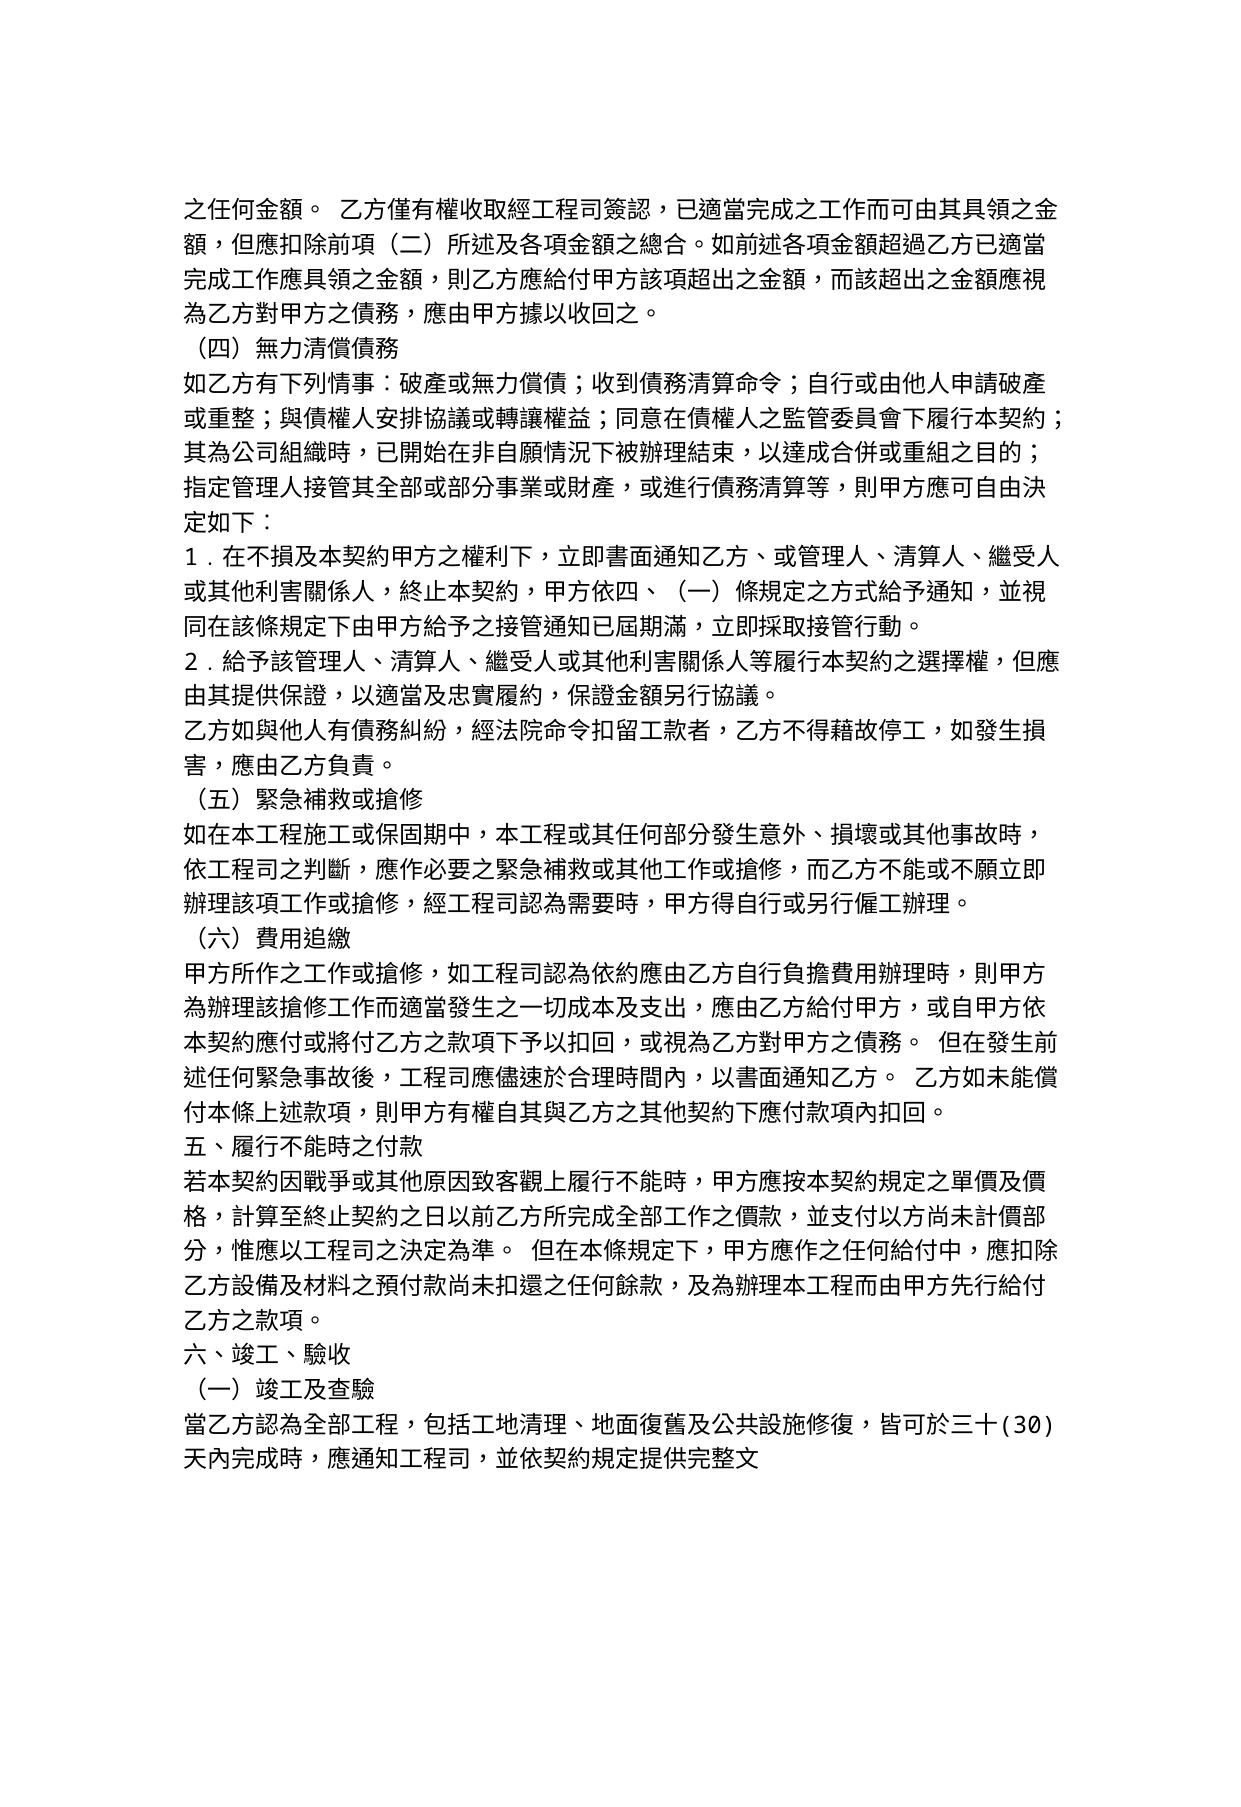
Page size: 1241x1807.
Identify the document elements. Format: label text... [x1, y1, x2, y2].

text 如乙方有下列情事︰破產或無力償債；收到債務清算命令；自行或由他人申請破產或重整；與債權人安排協議或轉讓權益；同意在債權人之監管委員會下履行本契約；其為公司組織時，已開始在非自願情況下被辦理結束，以達成合併或重組之目的；指定管理人接管其全部或部分事業或財產，或進行債務清算等，則甲方應可自由決定如下︰ [184, 364, 1064, 538]
text 六、竣工、驗收 [184, 1336, 1064, 1371]
text （六）費用追繳 [184, 920, 1064, 954]
text （一）竣工及查驗 [184, 1371, 1064, 1405]
text 2﹒給予該管理人、清算人、繼受人或其他利害關係人等履行本契約之選擇權，但應由其提供保證，以適當及忠實履約，保證金額另行協議。 [184, 642, 1064, 712]
text 甲方所作之工作或搶修，如工程司認為依約應由乙方自行負擔費用辦理時，則甲方為辦理該搶修工作而適當發生之一切成本及支出，應由乙方給付甲方，或自甲方依本契約應付或將付乙方之款項下予以扣回，或視為乙方對甲方之債務。 但在發生前述任何緊急事故後，工程司應儘速於合理時間內，以書面通知乙方。 乙方如未能償付本條上述款項，則甲方有權自其與乙方之其他契約下應付款項內扣回。 [184, 954, 1064, 1128]
text 若本契約因戰爭或其他原因致客觀上履行不能時，甲方應按本契約規定之單價及價格，計算至終止契約之日以前乙方所完成全部工作之價款，並支付以方尚未計價部分，惟應以工程司之決定為準。 但在本條規定下，甲方應作之任何給付中，應扣除乙方設備及材料之預付款尚未扣還之任何餘款，及為辦理本工程而由甲方先行給付乙方之款項。 [184, 1162, 1064, 1336]
text 五、履行不能時之付款 [184, 1128, 1064, 1162]
text 當乙方認為全部工程，包括工地清理、地面復舊及公共設施修復，皆可於三十(30)天內完成時，應通知工程司，並依契約規定提供完整文 [184, 1405, 1064, 1475]
text （四）無力清償債務 [184, 330, 1064, 364]
text 之任何金額。 乙方僅有權收取經工程司簽認，已適當完成之工作而可由其具領之金額，但應扣除前項（二）所述及各項金額之總合。如前述各項金額超過乙方已適當完成工作應具領之金額，則乙方應給付甲方該項超出之金額，而該超出之金額應視為乙方對甲方之債務，應由甲方據以收回之。 [184, 191, 1064, 330]
text 1﹒在不損及本契約甲方之權利下，立即書面通知乙方、或管理人、清算人、繼受人或其他利害關係人，終止本契約，甲方依四、（一）條規定之方式給予通知，並視同在該條規定下由甲方給予之接管通知已屆期滿，立即採取接管行動。 [184, 538, 1064, 642]
text 如在本工程施工或保固期中，本工程或其任何部分發生意外、損壞或其他事故時，依工程司之判斷，應作必要之緊急補救或其他工作或搶修，而乙方不能或不願立即辦理該項工作或搶修，經工程司認為需要時，甲方得自行或另行僱工辦理。 [184, 816, 1064, 920]
text （五）緊急補救或搶修 [184, 781, 1064, 816]
text 乙方如與他人有債務糾紛，經法院命令扣留工款者，乙方不得藉故停工，如發生損害，應由乙方負責。 [184, 712, 1064, 781]
